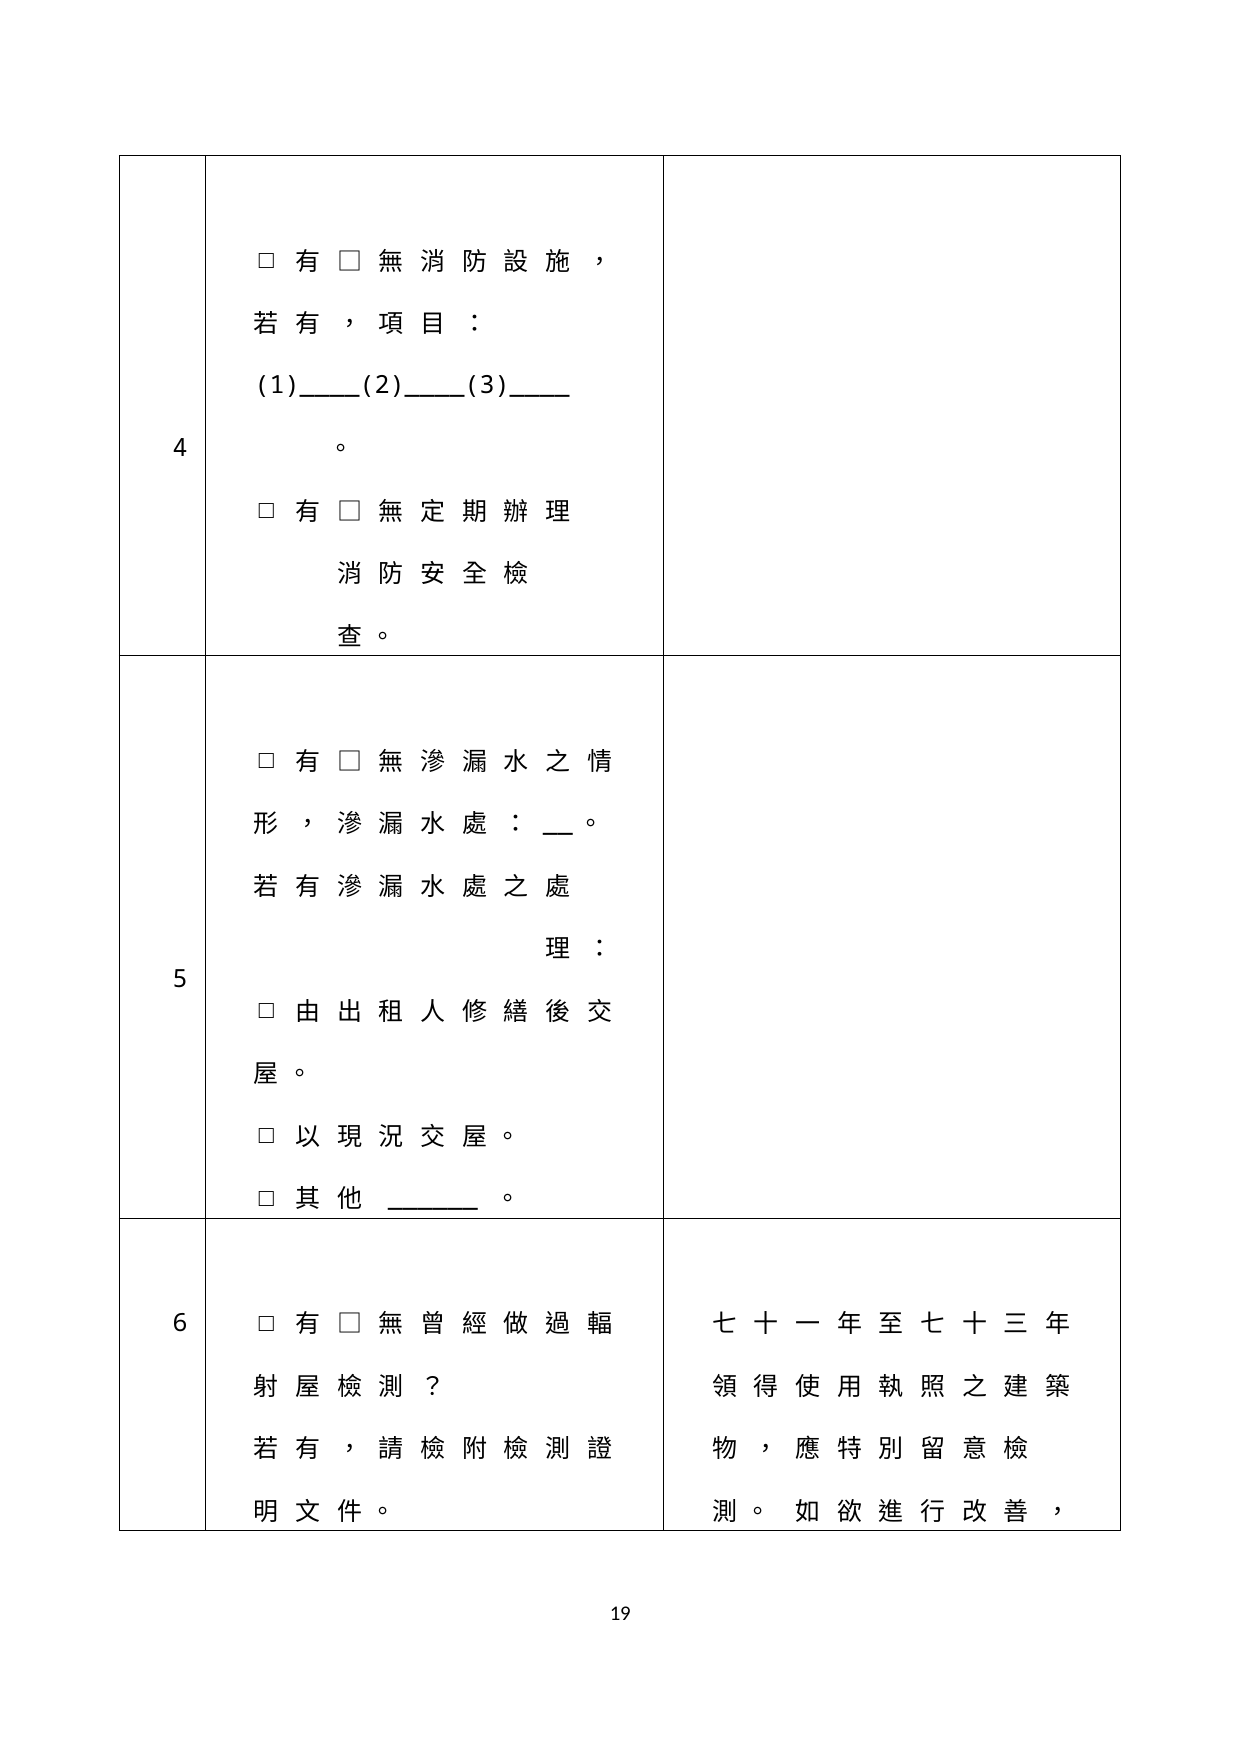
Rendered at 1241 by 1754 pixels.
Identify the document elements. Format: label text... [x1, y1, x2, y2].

table_cell [664, 156, 1120, 655]
table_cell 6 [120, 1219, 205, 1530]
table_cell 七十一年至七十三年領得使用執照之建築物，應特別留意檢測。如欲進行改善， [664, 1219, 1120, 1530]
table_cell □有□無消防設施，若有，項目： (1)____(2)____(3)____。 □有□無定期辦理消防安全檢查。 [206, 156, 663, 655]
table_cell □有□無滲漏水之情形，滲漏水處：__。 若有滲漏水處之處理： □由出租人修繕後交屋。 □以現況交屋。 □其他______。 [206, 656, 663, 1217]
table_cell [664, 656, 1120, 1217]
table_cell 4 [120, 156, 205, 655]
table_cell 5 [120, 656, 205, 1217]
table_cell □有□無曾經做過輻射屋檢測？ 若有，請檢附檢測證明文件。 [206, 1219, 663, 1530]
